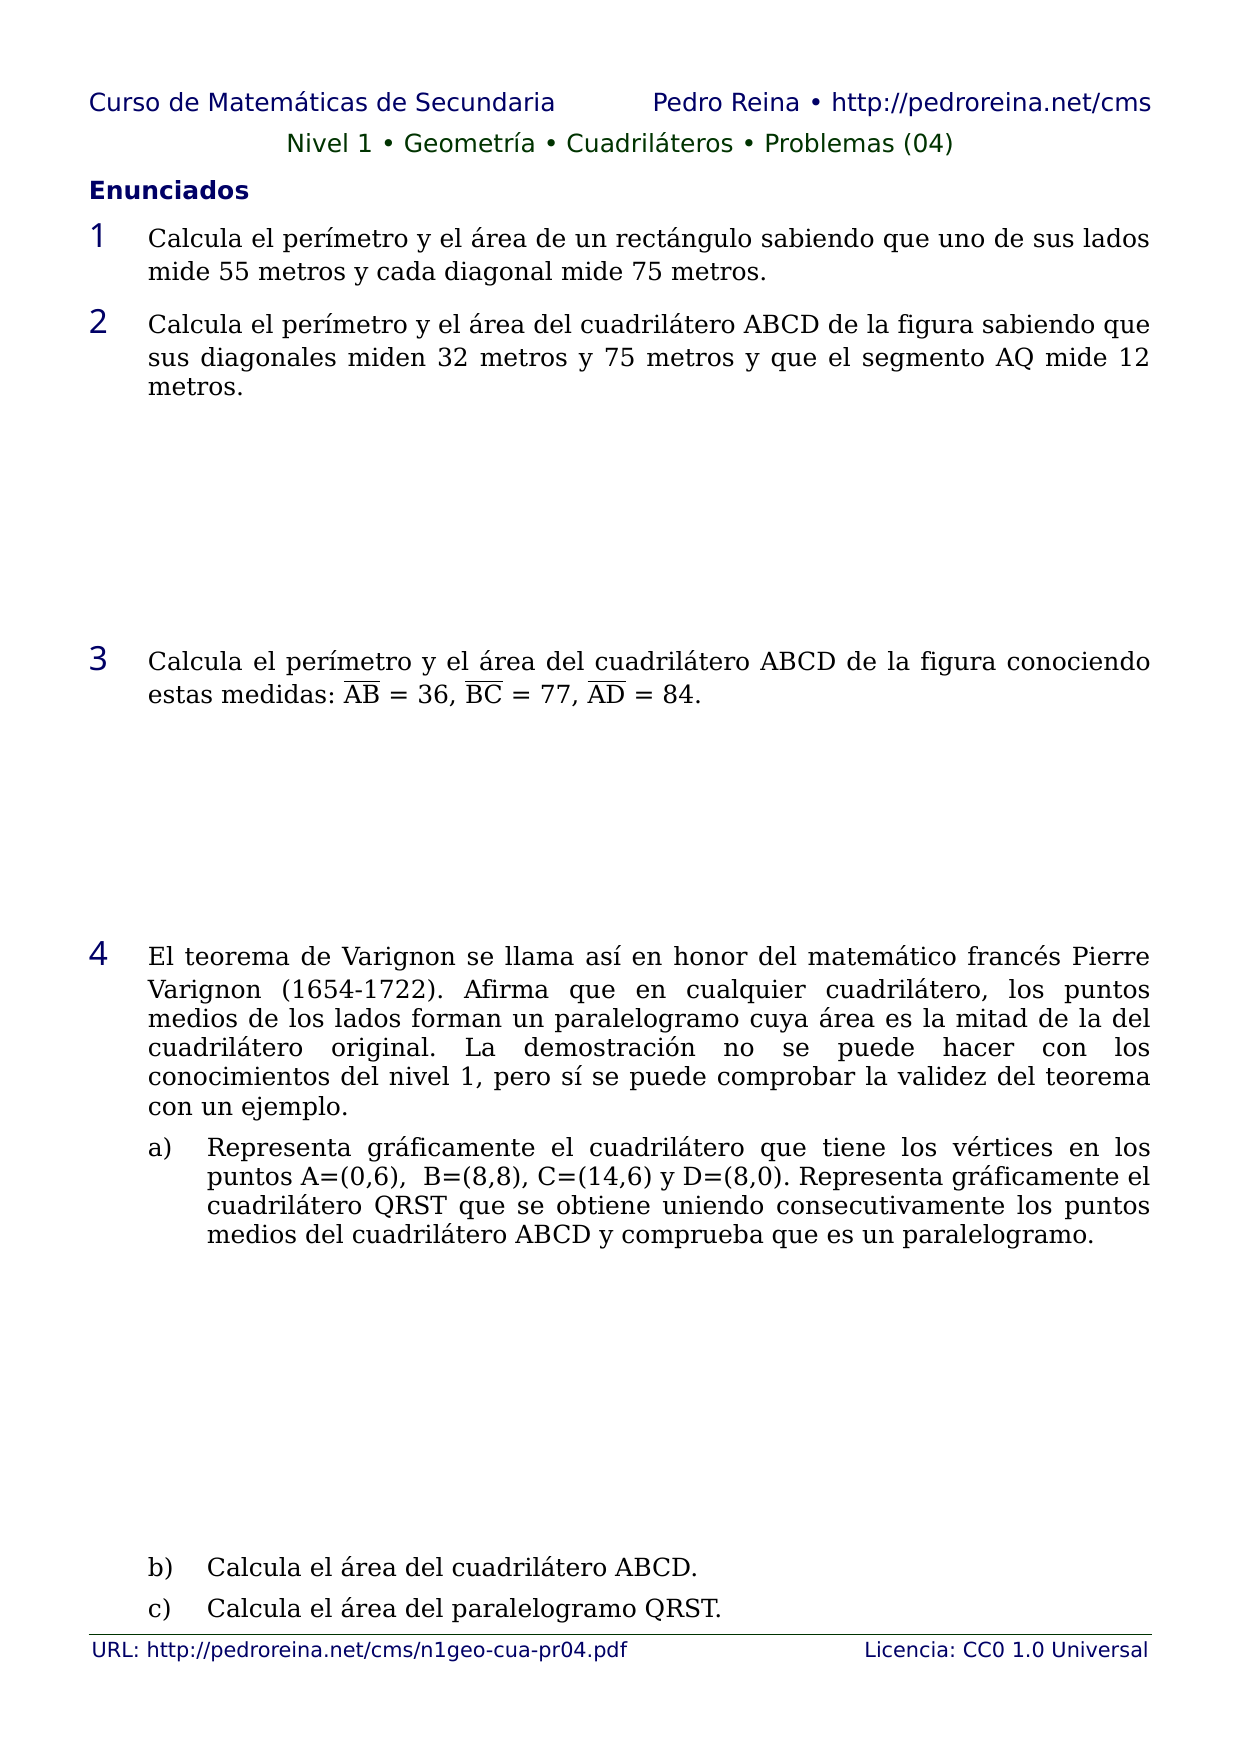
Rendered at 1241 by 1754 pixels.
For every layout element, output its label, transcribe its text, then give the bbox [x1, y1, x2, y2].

text Enunciados [88, 176, 1152, 206]
text a) Representa gráficamente el cuadrilátero que tiene los vértices en los puntos A=(0,6), B=(8,8), C=(14,6) y D=(8,0). Representa gráficamente el cuadrilátero QRST que se obtiene uniendo consecutivamente los puntos medios del cuadrilátero ABCD y comprueba que es un paralelogramo. [148, 1133, 1152, 1249]
text b) Calcula el área del cuadrilátero ABCD. [148, 1553, 1152, 1583]
list Calcula el perímetro y el área del cuadrilátero ABCD de la figura conociendo estas medidas: AB = 36, BC = 77, AD = 84. [88, 635, 1152, 709]
list Calcula el perímetro y el área de un rectángulo sabiendo que uno de sus lados mide 55 metros y cada diagonal mide 75 metros. [88, 211, 1152, 286]
list Calcula el perímetro y el área del cuadrilátero ABCD de la figura sabiendo que sus diagonales miden 32 metros y 75 metros y que el segmento AQ mide 12 metros. [88, 298, 1152, 402]
text Nivel 1 • Geometría • Cuadriláteros • Problemas (04) [88, 129, 1152, 159]
list El teorema de Varignon se llama así en honor del matemático francés Pierre Varignon (1654-1722). Afirma que en cualquier cuadrilátero, los puntos medios de los lados forman un paralelogramo cuya área es la mitad de la del cuadrilátero original. La demostración no se puede hacer con los conocimientos del nivel 1, pero sí se puede comprobar la validez del teorema con un ejemplo. [88, 930, 1152, 1121]
text c) Calcula el área del paralelogramo QRST. [148, 1594, 1152, 1624]
text Curso de Matemáticas de Secundaria Pedro Reina • http://pedroreina.net/cms [88, 88, 1152, 118]
